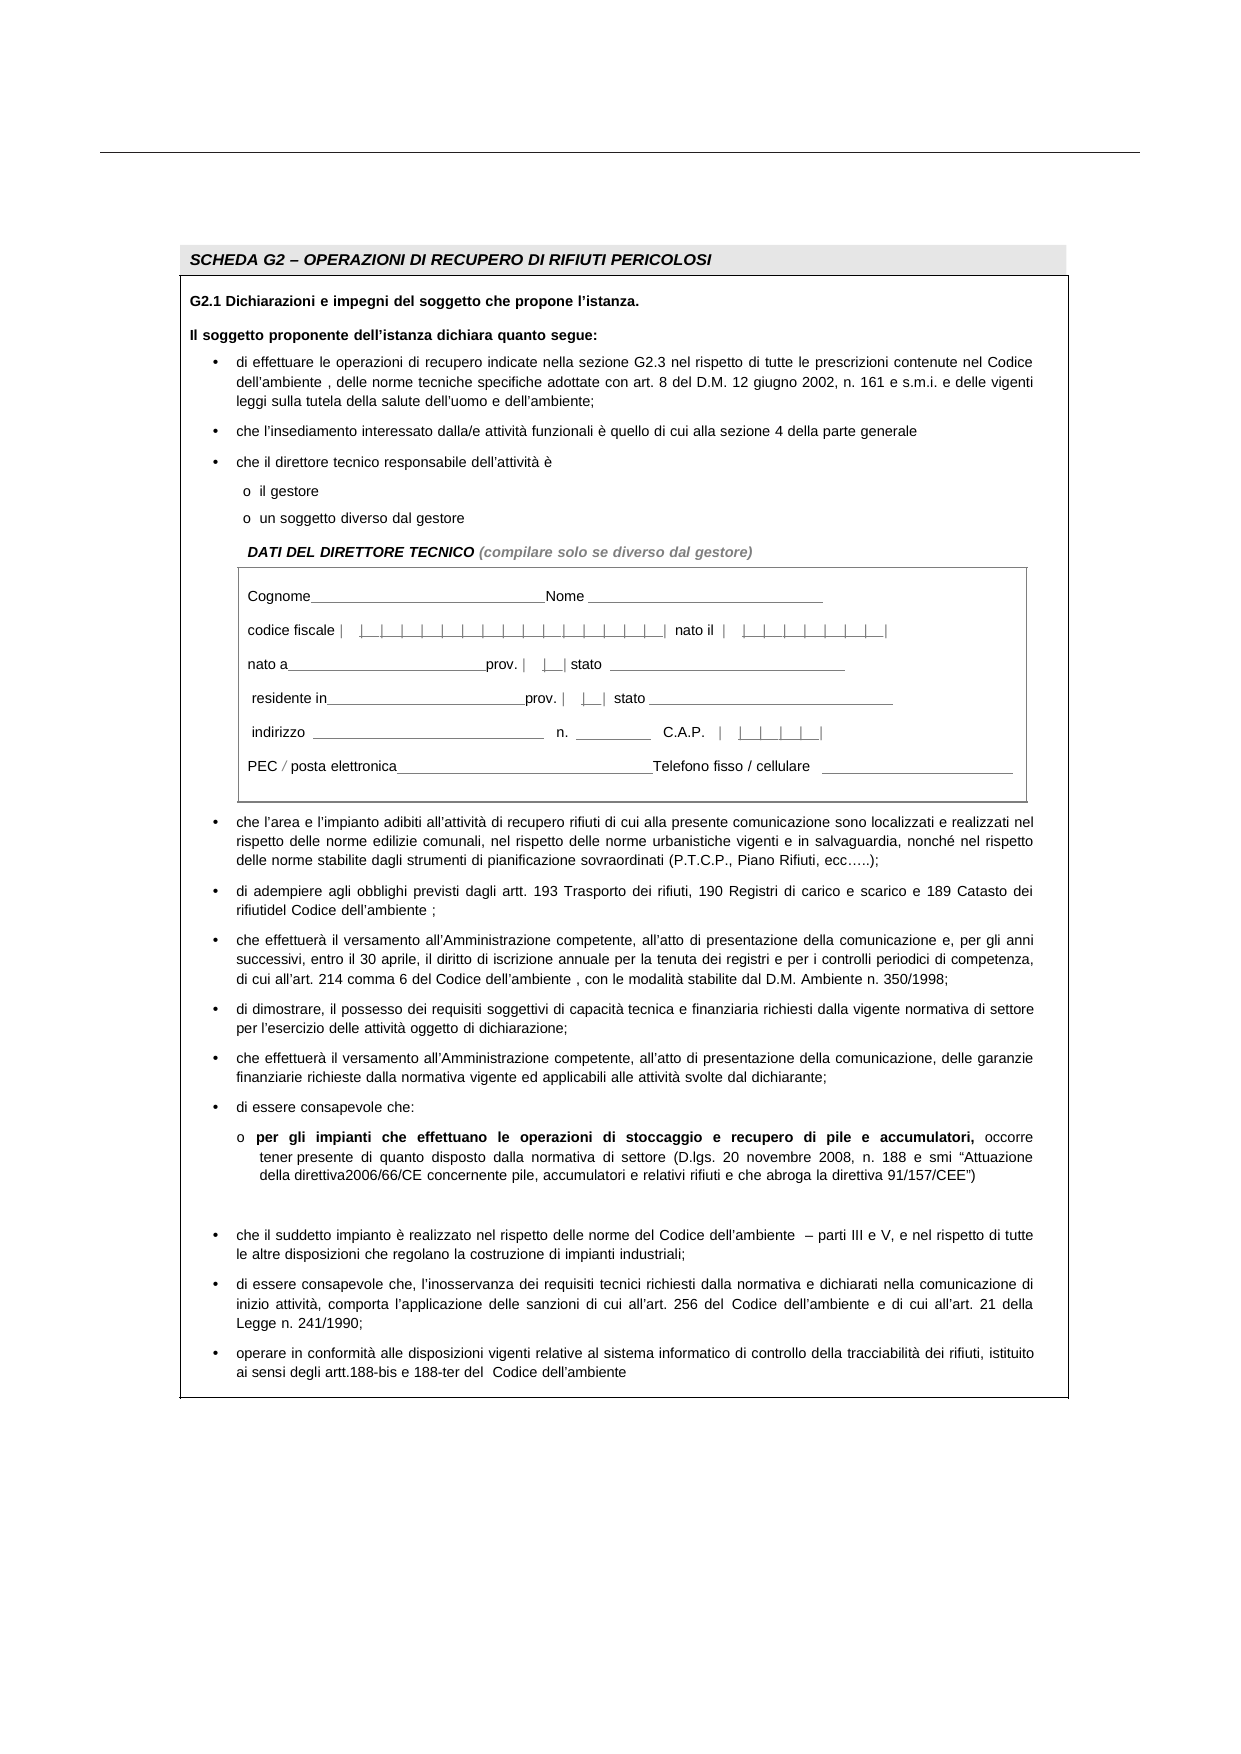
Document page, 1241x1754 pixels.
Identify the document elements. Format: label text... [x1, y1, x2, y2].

text DATI DEL DIRETTORE TECNICO (compilare solo se diverso dal gestore) [247, 543, 1003, 560]
list che il direttore tecnico responsabile dell’attività è [213, 452, 1068, 470]
text G2.1 Dichiarazioni e impegni del soggetto che propone l’istanza. Il soggetto proponente dell’istanza dichiara quanto segue: [189, 277, 646, 343]
text o per gli impianti che effettuano le operazioni di stoccaggio e recupero di pile e accumulatori, occorre tener presente di quanto disposto dalla normativa di settore (D.lgs. 20 novembre 2008, n. 188 e smi “Attuazione della direttiva2006/66/CE concernente pile, accumulatori e relativi rifiuti e che abroga la direttiva 91/157/CEE”) [236, 1128, 1034, 1184]
text [1069, 656, 1161, 672]
list [1069, 724, 1161, 741]
list di dimostrare, il possesso dei requisiti soggettivi di capacità tecnica e finanziaria richiesti dalla vigente normativa di settore per l’esercizio delle attività oggetto di dichiarazione; [213, 999, 1034, 1036]
list un soggetto diverso dal gestore [242, 510, 1068, 528]
list che effettuerà il versamento all’Amministrazione competente, all’atto di presentazione della comunicazione, delle garanzie finanziarie richieste dalla normativa vigente ed applicabili alle attività svolte dal dichiarante; [213, 1049, 1034, 1086]
text n. [556, 724, 651, 741]
text nato a prov. | | | stato [247, 656, 1026, 672]
list [1069, 483, 1161, 501]
list di essere consapevole che: [213, 1098, 1068, 1116]
text PEC / posta elettronica Telefono fisso / cellulare [247, 758, 1026, 775]
list di essere consapevole che, l’inosservanza dei requisiti tecnici richiesti dalla normativa e dichiarati nella comunicazione di inizio attività, comporta l’applicazione delle sanzioni di cui all’art. 256 del Codice dell’ambiente e di cui all’art. 21 della Legge n. 241/1990; [213, 1275, 1034, 1331]
text [1027, 588, 1068, 604]
text residente in prov. | | | stato [252, 689, 1026, 706]
text [1069, 588, 1161, 604]
text indirizzo [252, 723, 544, 740]
text [1069, 689, 1161, 706]
list di effettuare le operazioni di recupero indicate nella sezione G2.3 nel rispetto di tutte le prescrizioni contenute nel Codice dell’ambiente , delle norme tecniche specifiche adottate con art. 8 del D.M. 12 giugno 2002, n. 161 e s.m.i. e delle vigenti leggi sulla tutela della salute dell’uomo e dell’ambiente; [213, 353, 1034, 410]
list che il suddetto impianto è realizzato nel rispetto delle norme del Codice dell’ambiente – parti III e V, e nel rispetto di tutte le altre disposizioni che regolano la costruzione di impianti industriali; [213, 1226, 1034, 1262]
text [1069, 758, 1161, 775]
list [1069, 452, 1161, 470]
list che l’area e l’impianto adibiti all’attività di recupero rifiuti di cui alla presente comunicazione sono localizzati e realizzati nel rispetto delle norme edilizie comunali, nel rispetto delle norme urbanistiche vigenti e in salvaguardia, nonché nel rispetto delle norme stabilite dagli strumenti di pianificazione sovraordinati (P.T.C.P., Piano Rifiuti, ecc…..); [213, 812, 1034, 869]
text SCHEDA G2 – OPERAZIONI DI RECUPERO DI RIFIUTI PERICOLOSI [1067, 251, 1161, 269]
list [1027, 724, 1068, 741]
list operare in conformità alle disposizioni vigenti relative al sistema informatico di controllo della tracciabilità dei rifiuti, istituito ai sensi degli artt.188-bis e 188-ter del Codice dell’ambiente [213, 1344, 1034, 1381]
list di adempiere agli obblighi previsti dagli artt. 193 Trasporto dei rifiuti, 190 Registri di carico e scarico e 189 Catasto dei rifiutidel Codice dell’ambiente ; [213, 881, 1034, 918]
list che effettuerà il versamento all’Amministrazione competente, all’atto di presentazione della comunicazione e, per gli anni successivi, entro il 30 aprile, il diritto di iscrizione annuale per la tenuta dei registri e per i controlli periodici di competenza, di cui all’art. 214 comma 6 del Codice dell’ambiente , con le modalità stabilite dal D.M. Ambiente n. 350/1998; [213, 931, 1034, 987]
list | | | | | | [663, 724, 1026, 741]
text Cognome Nome [247, 588, 1026, 604]
list [1069, 510, 1161, 528]
list [1069, 1098, 1161, 1116]
list il gestore [242, 483, 1068, 501]
text codice fiscale | | | | | | | | | | | | | | | | | nato il | | | | | | | | | [247, 622, 1003, 638]
text [1027, 689, 1068, 706]
list che l’insediamento interessato dalla/e attività funzionali è quello di cui alla sezione 4 della parte generale [213, 422, 1068, 440]
text [1027, 656, 1068, 672]
